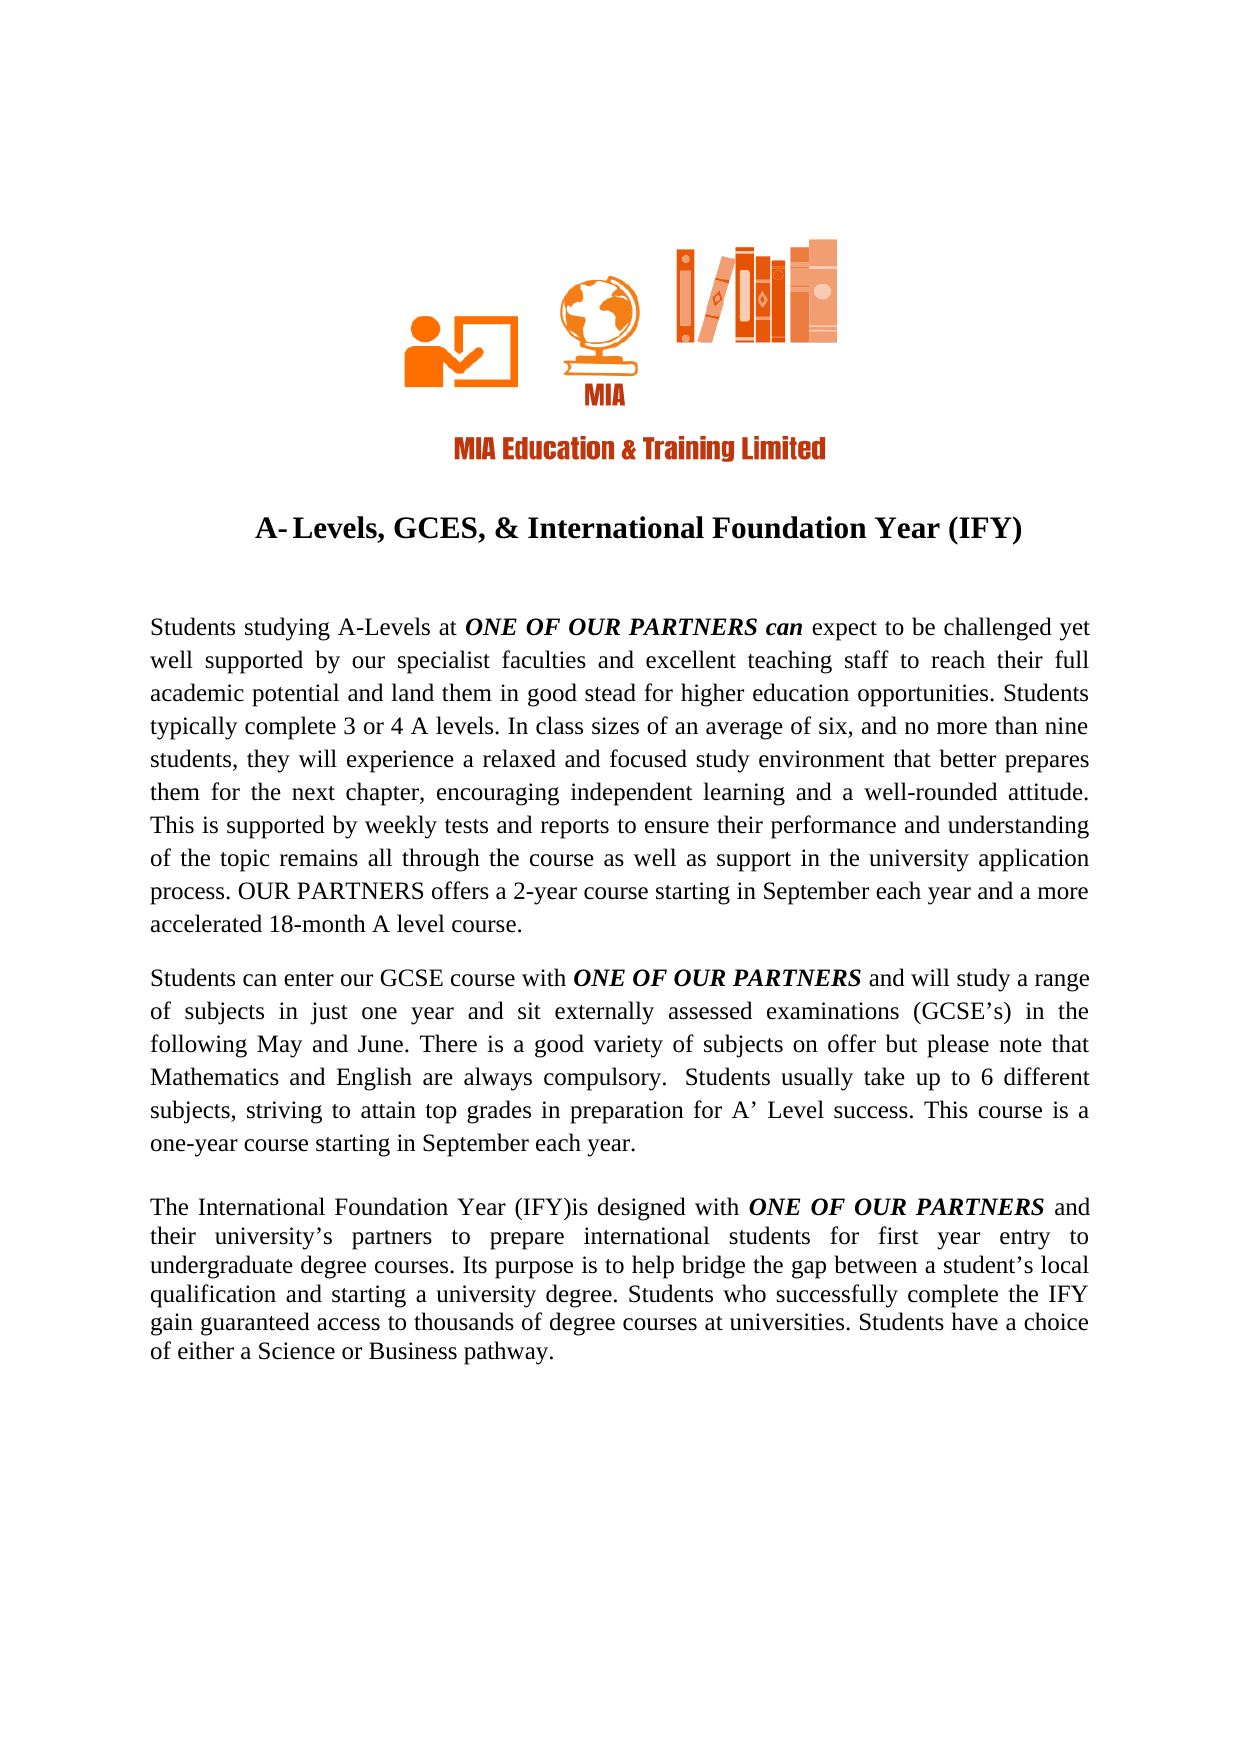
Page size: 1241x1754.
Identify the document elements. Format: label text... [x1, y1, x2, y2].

list Levels, GCES, & International Foundation Year (IFY) [187, 509, 1090, 545]
text Students can enter our GCSE course with ONE OF OUR PARTNERS and will study a range of subjects in just one year and sit externally assessed examinations (GCSE’s) in the following May and June. There is a good variety of subjects on offer but please note that Mathematics and English are always compulsory. Students usually take up to 6 different subjects, striving to attain top grades in preparation for A’ Level success. This course is a one-year course starting in September each year. [150, 963, 1090, 1157]
text Students studying A-Levels at ONE OF OUR PARTNERS can expect to be challenged yet well supported by our specialist faculties and excellent teaching staff to reach their full academic potential and land them in good stead for higher education opportunities. Students typically complete 3 or 4 A levels. In class sizes of an average of six, and no more than nine students, they will experience a relaxed and focused study environment that better prepares them for the next chapter, encouraging independent learning and a well-rounded attitude. This is supported by weekly tests and reports to ensure their performance and understanding of the topic remains all through the course as well as support in the university application process. OUR PARTNERS offers a 2-year course starting in September each year and a more accelerated 18-month A level course. [150, 612, 1090, 938]
text The International Foundation Year (IFY)is designed with ONE OF OUR PARTNERS and their university’s partners to prepare international students for first year entry to undergraduate degree courses. Its purpose is to help bridge the gap between a student’s local qualification and starting a university degree. Students who successfully complete the IFY gain guaranteed access to thousands of degree courses at universities. Students have a choice of either a Science or Business pathway. [150, 1192, 1090, 1365]
